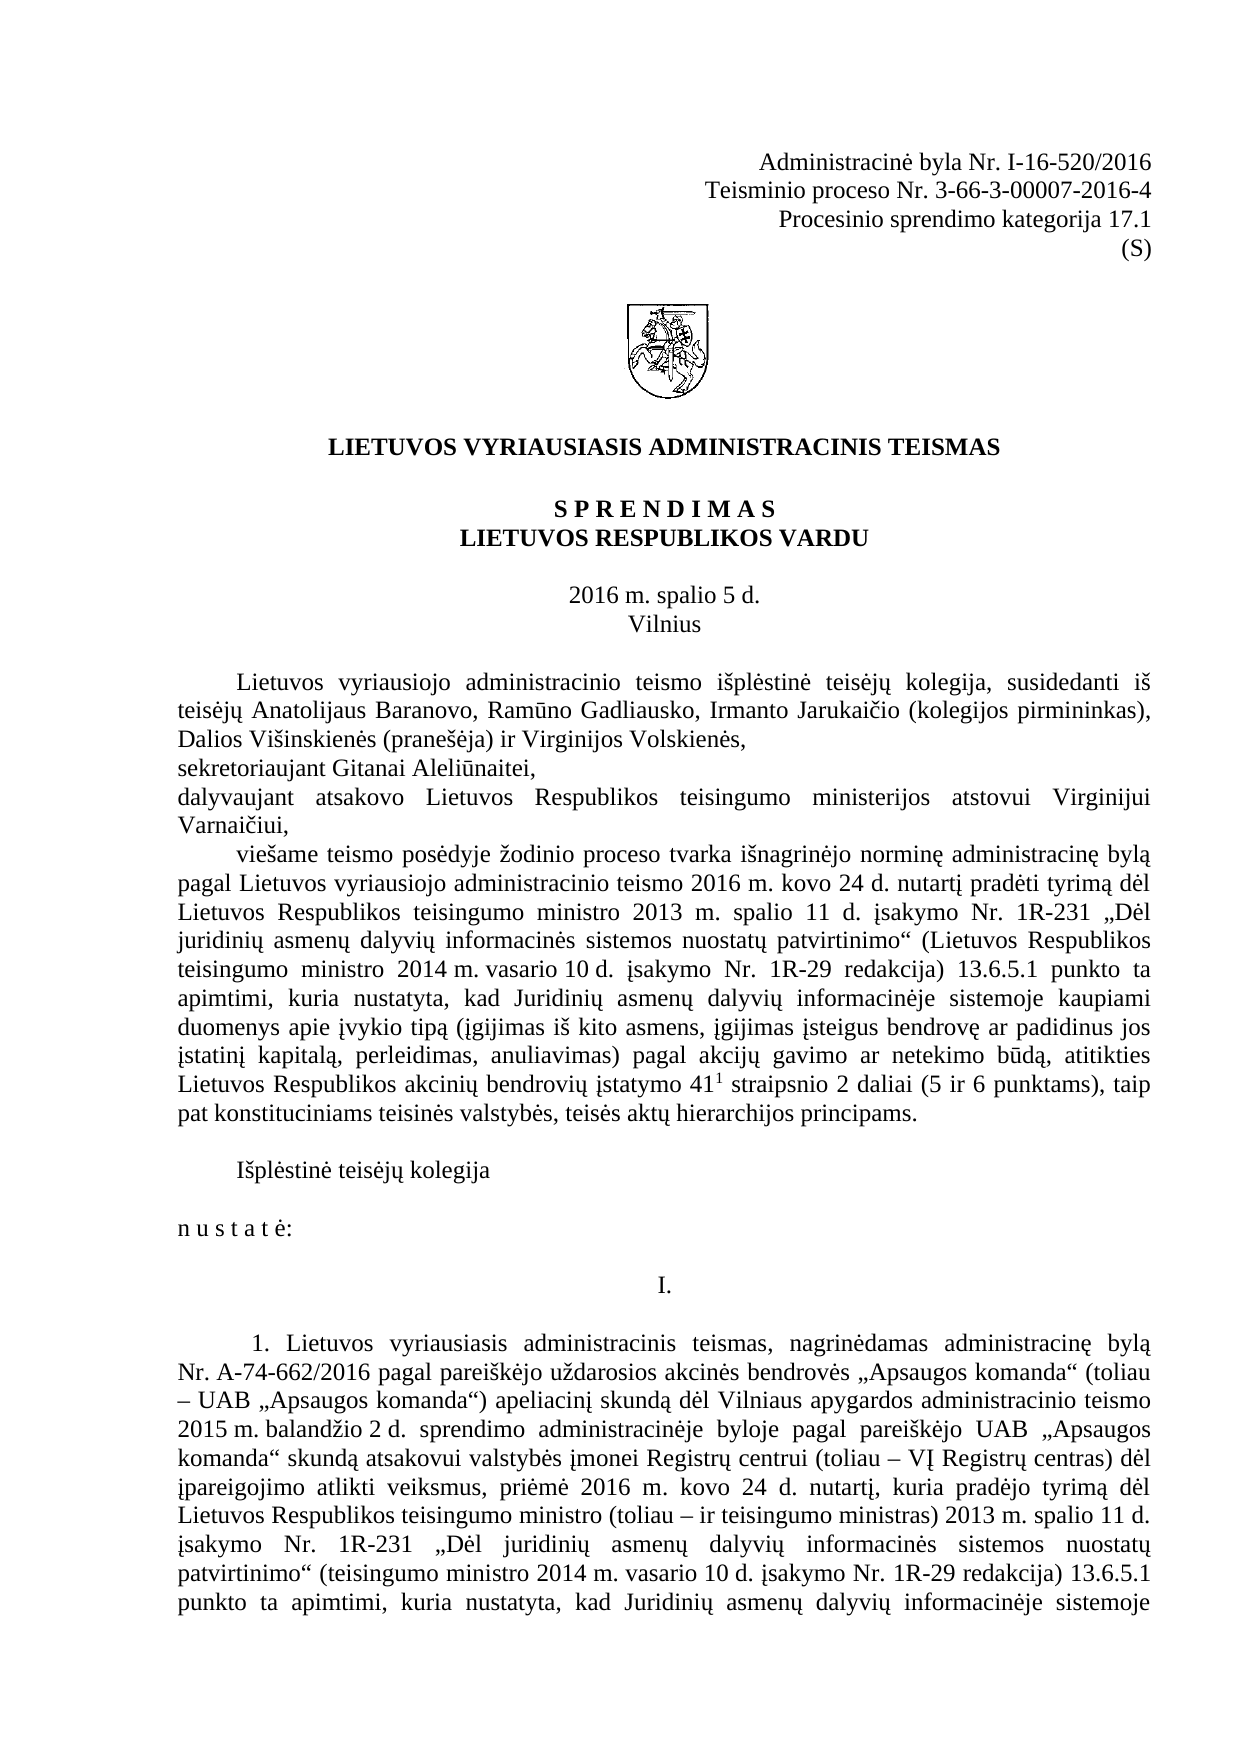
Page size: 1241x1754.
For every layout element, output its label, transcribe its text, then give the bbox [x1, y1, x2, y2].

text 1. Lietuvos vyriausiasis administracinis teismas, nagrinėdamas administracinę bylą Nr. A-74-662/2016 pagal pareiškėjo uždarosios akcinės bendrovės „Apsaugos komanda“ (toliau – UAB „Apsaugos komanda“) apeliacinį skundą dėl Vilniaus apygardos administracinio teismo 2015 m. balandžio 2 d. sprendimo administracinėje byloje pagal pareiškėjo UAB „Apsaugos komanda“ skundą atsakovui valstybės įmonei Registrų centrui (toliau – VĮ Registrų centras) dėl įpareigojimo atlikti veiksmus, priėmė 2016 m. kovo 24 d. nutartį, kuria pradėjo tyrimą dėl Lietuvos Respublikos teisingumo ministro (toliau – ir teisingumo ministras) 2013 m. spalio 11 d. įsakymo Nr. 1R-231 „Dėl juridinių asmenų dalyvių informacinės sistemos nuostatų patvirtinimo“ (teisingumo ministro 2014 m. vasario 10 d. įsakymo Nr. 1R-29 redakcija) 13.6.5.1 punkto ta apimtimi, kuria nustatyta, kad Juridinių asmenų dalyvių informacinėje sistemoje [177, 1328, 1152, 1615]
text Administracinė byla Nr. I-16-520/2016 [177, 147, 1152, 176]
text Teisminio proceso Nr. 3-66-3-00007-2016-4 [177, 176, 1152, 204]
text LIETUVOS RESPUBLIKOS VARDU [177, 523, 1152, 552]
text Procesinio sprendimo kategorija 17.1 [177, 204, 1152, 233]
text Lietuvos vyriausiojo administracinio teismo išplėstinė teisėjų kolegija, susidedanti iš teisėjų Anatolijaus Baranovo, Ramūno Gadliausko, Irmanto Jarukaičio (kolegijos pirmininkas), Dalios Višinskienės (pranešėja) ir Virginijos Volskienės, [177, 667, 1152, 753]
text dalyvaujant atsakovo Lietuvos Respublikos teisingumo ministerijos atstovui Virginijui Varnaičiui, [177, 782, 1152, 839]
text n u s t a t ė: [177, 1213, 1152, 1242]
text SPRENDIMAS [177, 494, 1152, 523]
text Vilnius [177, 609, 1152, 638]
text viešame teismo posėdyje žodinio proceso tvarka išnagrinėjo norminę administracinę bylą pagal Lietuvos vyriausiojo administracinio teismo 2016 m. kovo 24 d. nutartį pradėti tyrimą dėl Lietuvos Respublikos teisingumo ministro 2013 m. spalio 11 d. įsakymo Nr. 1R-231 „Dėl juridinių asmenų dalyvių informacinės sistemos nuostatų patvirtinimo“ (Lietuvos Respublikos teisingumo ministro 2014 m. vasario 10 d. įsakymo Nr. 1R-29 redakcija) 13.6.5.1 punkto ta apimtimi, kuria nustatyta, kad Juridinių asmenų dalyvių informacinėje sistemoje kaupiami duomenys apie įvykio tipą (įgijimas iš kito asmens, įgijimas įsteigus bendrovę ar padidinus jos įstatinį kapitalą, perleidimas, anuliavimas) pagal akcijų gavimo ar netekimo būdą, atitikties Lietuvos Respublikos akcinių bendrovių įstatymo 411 straipsnio 2 daliai (5 ir 6 punktams), taip pat konstituciniams teisinės valstybės, teisės aktų hierarchijos principams. [177, 839, 1152, 1127]
text LIETUVOS VYRIAUSIASIS ADMINISTRACINIS TEISMAS [177, 432, 1152, 461]
text (S) [177, 233, 1152, 262]
text Išplėstinė teisėjų kolegija [177, 1155, 1152, 1184]
text 2016 m. spalio 5 d. [177, 580, 1152, 609]
text I. [177, 1270, 1152, 1299]
text sekretoriaujant Gitanai Aleliūnaitei, [177, 753, 1152, 782]
